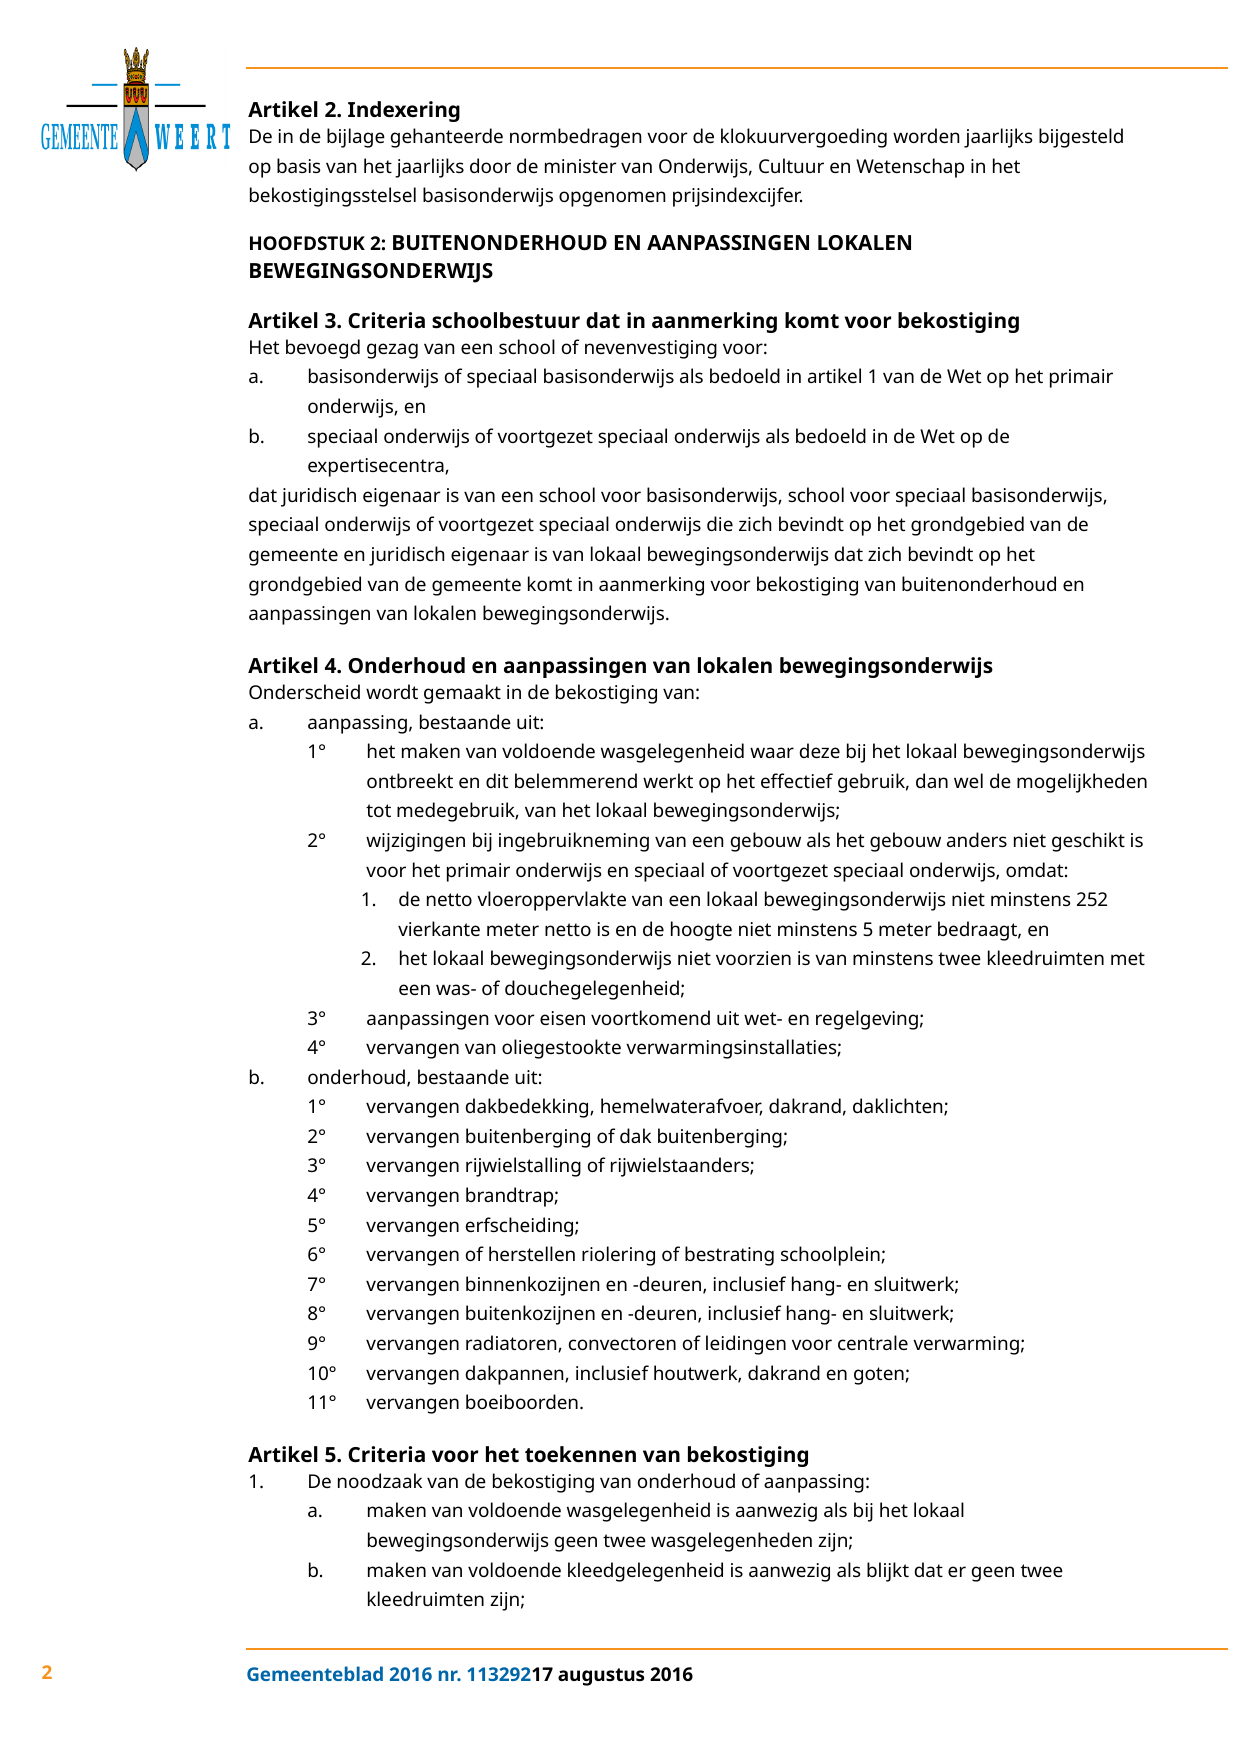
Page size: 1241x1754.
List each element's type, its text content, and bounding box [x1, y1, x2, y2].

list de netto vloeroppervlakte van een lokaal bewegingsonderwijs niet minstens 252 vierkante meter netto is en de hoogte niet minstens 5 meter bedraagt, en [361, 886, 1152, 942]
text Artikel 4. Onderhoud en aanpassingen van lokalen bewegingsonderwijs [248, 651, 1152, 679]
text Onderscheid wordt gemaakt in de bekostiging van: [248, 679, 1152, 705]
list maken van voldoende kleedgelegenheid is aanwezig als blijkt dat er geen twee kleedruimten zijn; [307, 1557, 1152, 1612]
list wijzigingen bij ingebruikneming van een gebouw als het gebouw anders niet geschikt is voor het primair onderwijs en speciaal of voortgezet speciaal onderwijs, omdat: [307, 827, 1152, 882]
list vervangen buitenkozijnen en -deuren, inclusief hang- en sluitwerk; [307, 1301, 1152, 1326]
text De in de bijlage gehanteerde normbedragen voor de klokuurvergoeding worden jaarlijks bijgesteld op basis van het jaarlijks door de minister van Onderwijs, Cultuur en Wetenschap in het bekostigingsstelsel basisonderwijs opgenomen prijsindexcijfer. [248, 123, 1152, 208]
list vervangen van oliegestookte verwarmingsinstallaties; [307, 1034, 1152, 1060]
list vervangen dakpannen, inclusief houtwerk, dakrand en goten; [307, 1360, 1152, 1385]
list vervangen buitenberging of dak buitenberging; [307, 1123, 1152, 1149]
text Artikel 2. Indexering [248, 95, 1152, 123]
list vervangen of herstellen riolering of bestrating schoolplein; [307, 1241, 1152, 1267]
list vervangen dakbedekking, hemelwaterafvoer, dakrand, daklichten; [307, 1093, 1152, 1119]
list het lokaal bewegingsonderwijs niet voorzien is van minstens twee kleedruimten met een was- of douchegelegenheid; [361, 946, 1152, 1001]
list vervangen binnenkozijnen en -deuren, inclusief hang- en sluitwerk; [307, 1271, 1152, 1297]
list basisonderwijs of speciaal basisonderwijs als bedoeld in artikel 1 van de Wet op het primair onderwijs, en [248, 364, 1152, 419]
picture [41, 47, 231, 172]
list maken van voldoende wasgelegenheid is aanwezig als bij het lokaal bewegingsonderwijs geen twee wasgelegenheden zijn; [307, 1498, 1152, 1553]
list onderhoud, bestaande uit: [248, 1064, 1152, 1089]
text Artikel 3. Criteria schoolbestuur dat in aanmerking komt voor bekostiging [248, 306, 1152, 334]
list De noodzaak van de bekostiging van onderhoud of aanpassing: [248, 1468, 1152, 1494]
list speciaal onderwijs of voortgezet speciaal onderwijs als bedoeld in de Wet op de expertisecentra, [248, 423, 1152, 478]
list vervangen radiatoren, convectoren of leidingen voor centrale verwarming; [307, 1330, 1152, 1356]
text Het bevoegd gezag van een school of nevenvestiging voor: [248, 334, 1152, 360]
text Artikel 5. Criteria voor het toekennen van bekostiging [248, 1440, 1152, 1468]
list aanpassingen voor eisen voortkomend uit wet- en regelgeving; [307, 1005, 1152, 1030]
list vervangen boeiboorden. [307, 1389, 1152, 1415]
list aanpassing, bestaande uit: [248, 709, 1152, 734]
list vervangen erfscheiding; [307, 1212, 1152, 1237]
list vervangen rijwielstalling of rijwielstaanders; [307, 1153, 1152, 1178]
list het maken van voldoende wasgelegenheid waar deze bij het lokaal bewegingsonderwijs ontbreekt en dit belemmerend werkt op het effectief gebruik, dan wel de mogelijkheden tot medegebruik, van het lokaal bewegingsonderwijs; [307, 738, 1152, 823]
text dat juridisch eigenaar is van een school voor basisonderwijs, school voor speciaal basisonderwijs, speciaal onderwijs of voortgezet speciaal onderwijs die zich bevindt op het grondgebied van de gemeente en juridisch eigenaar is van lokaal bewegingsonderwijs dat zich bevindt op het grondgebied van de gemeente komt in aanmerking voor bekostiging van buitenonderhoud en aanpassingen van lokalen bewegingsonderwijs. [248, 482, 1152, 626]
text HOOFDSTUK 2: BUITENONDERHOUD EN AANPASSINGEN LOKALEN BEWEGINGSONDERWIJS [248, 228, 1152, 285]
list vervangen brandtrap; [307, 1182, 1152, 1208]
